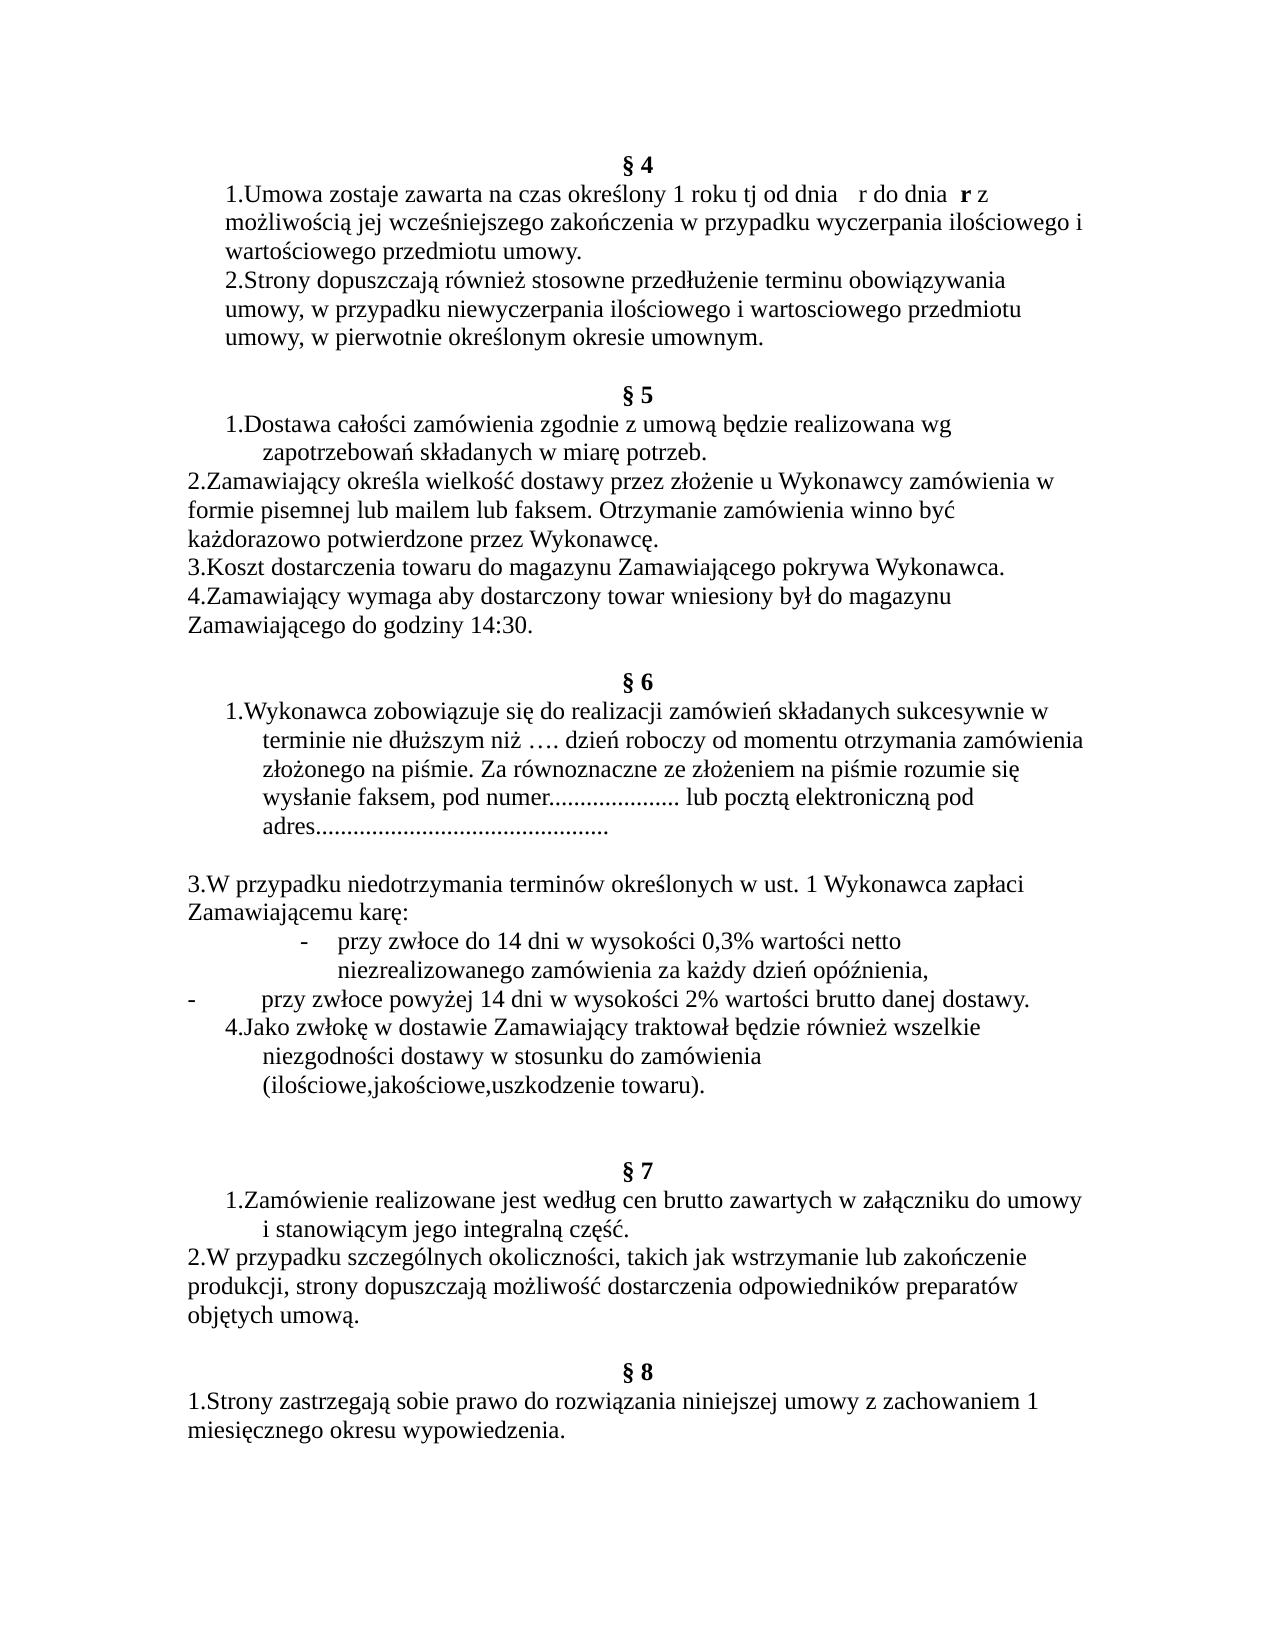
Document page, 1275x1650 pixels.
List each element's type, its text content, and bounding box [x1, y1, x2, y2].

text § 6 [187, 667, 1087, 696]
text § 8 [187, 1357, 1087, 1386]
text § 4 [187, 150, 1087, 179]
text 2.W przypadku szczególnych okoliczności, takich jak wstrzymanie lub zakończenie produkcji, strony dopuszczają możliwość dostarczenia odpowiedników preparatów objętych umową. [187, 1242, 1087, 1329]
text - przy zwłoce powyżej 14 dni w wysokości 2% wartości brutto danej dostawy. [187, 984, 1087, 1012]
text - przy zwłoce do 14 dni w wysokości 0,3% wartości netto niezrealizowanego zamówienia za każdy dzień opóźnienia, [300, 926, 1087, 984]
text 4.Zamawiający wymaga aby dostarczony towar wniesiony był do magazynu Zamawiającego do godziny 14:30. [187, 581, 1087, 639]
text 1.Dostawa całości zamówienia zgodnie z umową będzie realizowana wg zapotrzebowań składanych w miarę potrzeb. [225, 409, 1087, 466]
text § 5 [187, 380, 1087, 409]
text 2.Zamawiający określa wielkość dostawy przez złożenie u Wykonawcy zamówienia w formie pisemnej lub mailem lub faksem. Otrzymanie zamówienia winno być każdorazowo potwierdzone przez Wykonawcę. [187, 466, 1087, 552]
text 3.Koszt dostarczenia towaru do magazynu Zamawiającego pokrywa Wykonawca. [187, 552, 1087, 581]
text 1.Zamówienie realizowane jest według cen brutto zawartych w załączniku do umowy i stanowiącym jego integralną część. [225, 1185, 1087, 1242]
text 2.Strony dopuszczają również stosowne przedłużenie terminu obowiązywania umowy, w przypadku niewyczerpania ilościowego i wartosciowego przedmiotu umowy, w pierwotnie określonym okresie umownym. [225, 265, 1087, 351]
text 3.W przypadku niedotrzymania terminów określonych w ust. 1 Wykonawca zapłaci Zamawiającemu karę: [187, 869, 1087, 926]
text 1.Strony zastrzegają sobie prawo do rozwiązania niniejszej umowy z zachowaniem 1 miesięcznego okresu wypowiedzenia. [187, 1386, 1087, 1444]
text 1.Wykonawca zobowiązuje się do realizacji zamówień składanych sukcesywnie w terminie nie dłuższym niż …. dzień roboczy od momentu otrzymania zamówienia złożonego na piśmie. Za równoznaczne ze złożeniem na piśmie rozumie się wysłanie faksem, pod numer..................... lub pocztą elektroniczną pod adres............................................... [225, 696, 1087, 840]
text § 7 [187, 1156, 1087, 1185]
text 4.Jako zwłokę w dostawie Zamawiający traktował będzie również wszelkie niezgodności dostawy w stosunku do zamówienia (ilościowe,jakościowe,uszkodzenie towaru). [225, 1012, 1087, 1099]
text 1.Umowa zostaje zawarta na czas określony 1 roku tj od dnia r do dnia r z możliwością jej wcześniejszego zakończenia w przypadku wyczerpania ilościowego i wartościowego przedmiotu umowy. [225, 179, 1087, 265]
